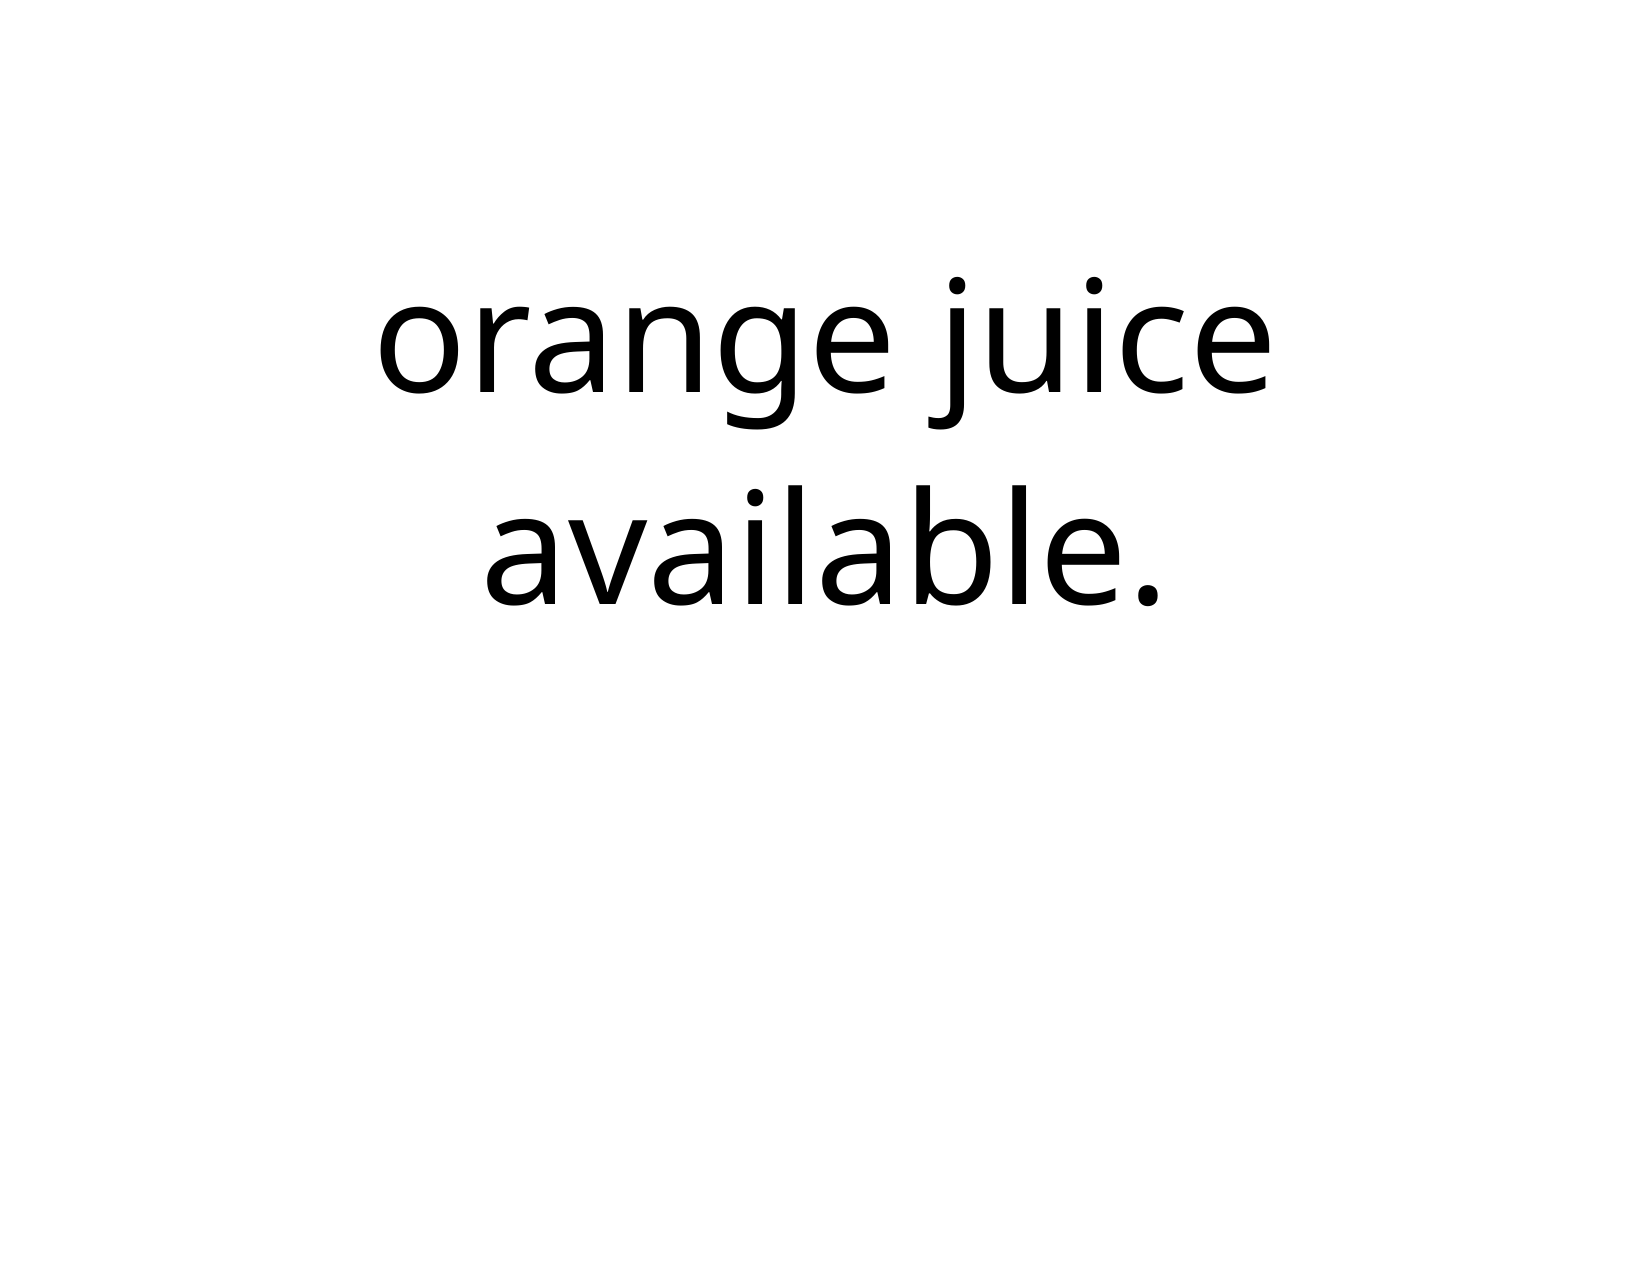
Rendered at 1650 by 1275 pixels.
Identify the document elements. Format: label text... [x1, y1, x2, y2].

text orange juice available. [90, 225, 1560, 651]
